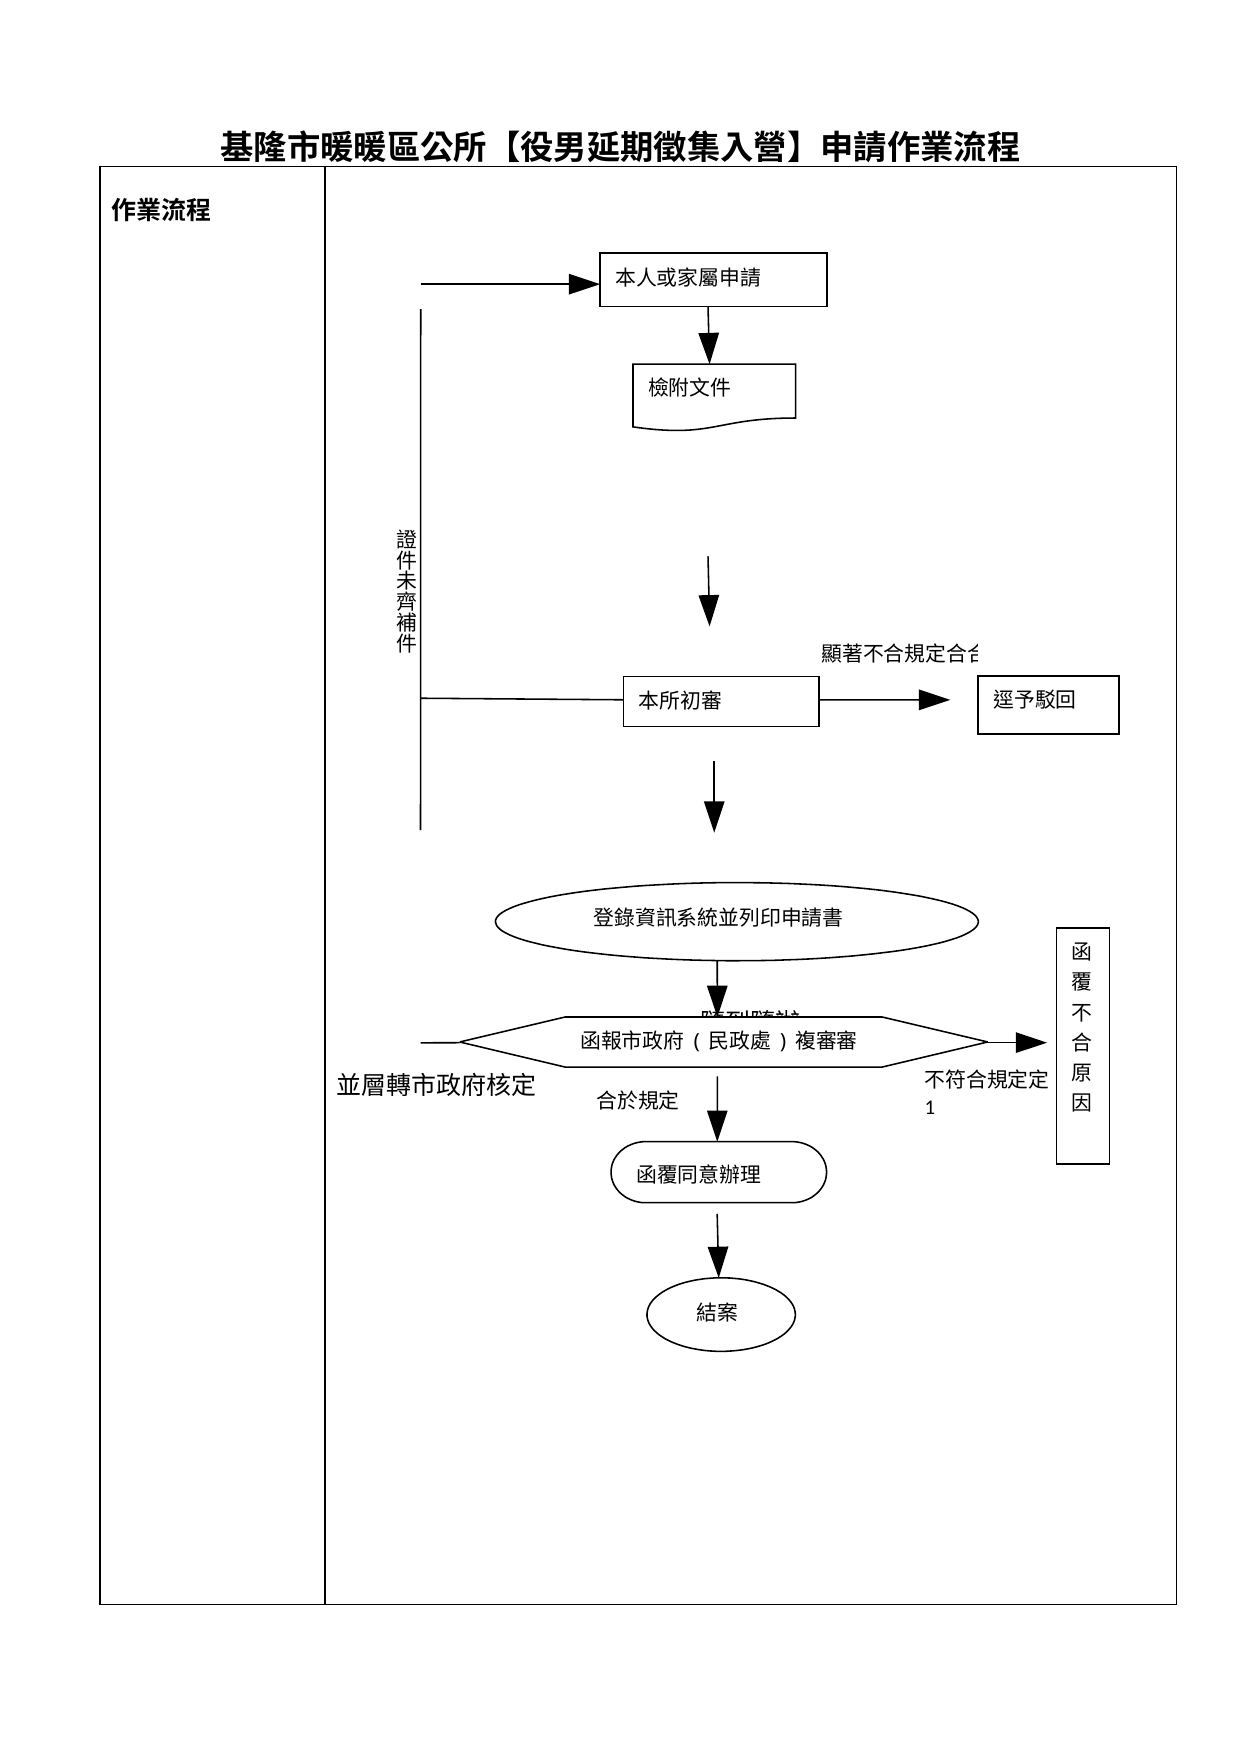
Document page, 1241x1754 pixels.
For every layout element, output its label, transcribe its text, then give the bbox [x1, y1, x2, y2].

table_header 隨到隨辦 並層轉市政府核定 [326, 167, 1176, 1604]
text 基隆市暖暖區公所【役男延期徵集入營】申請作業流程 [89, 103, 1152, 166]
table_header 作業流程 [101, 167, 324, 1604]
